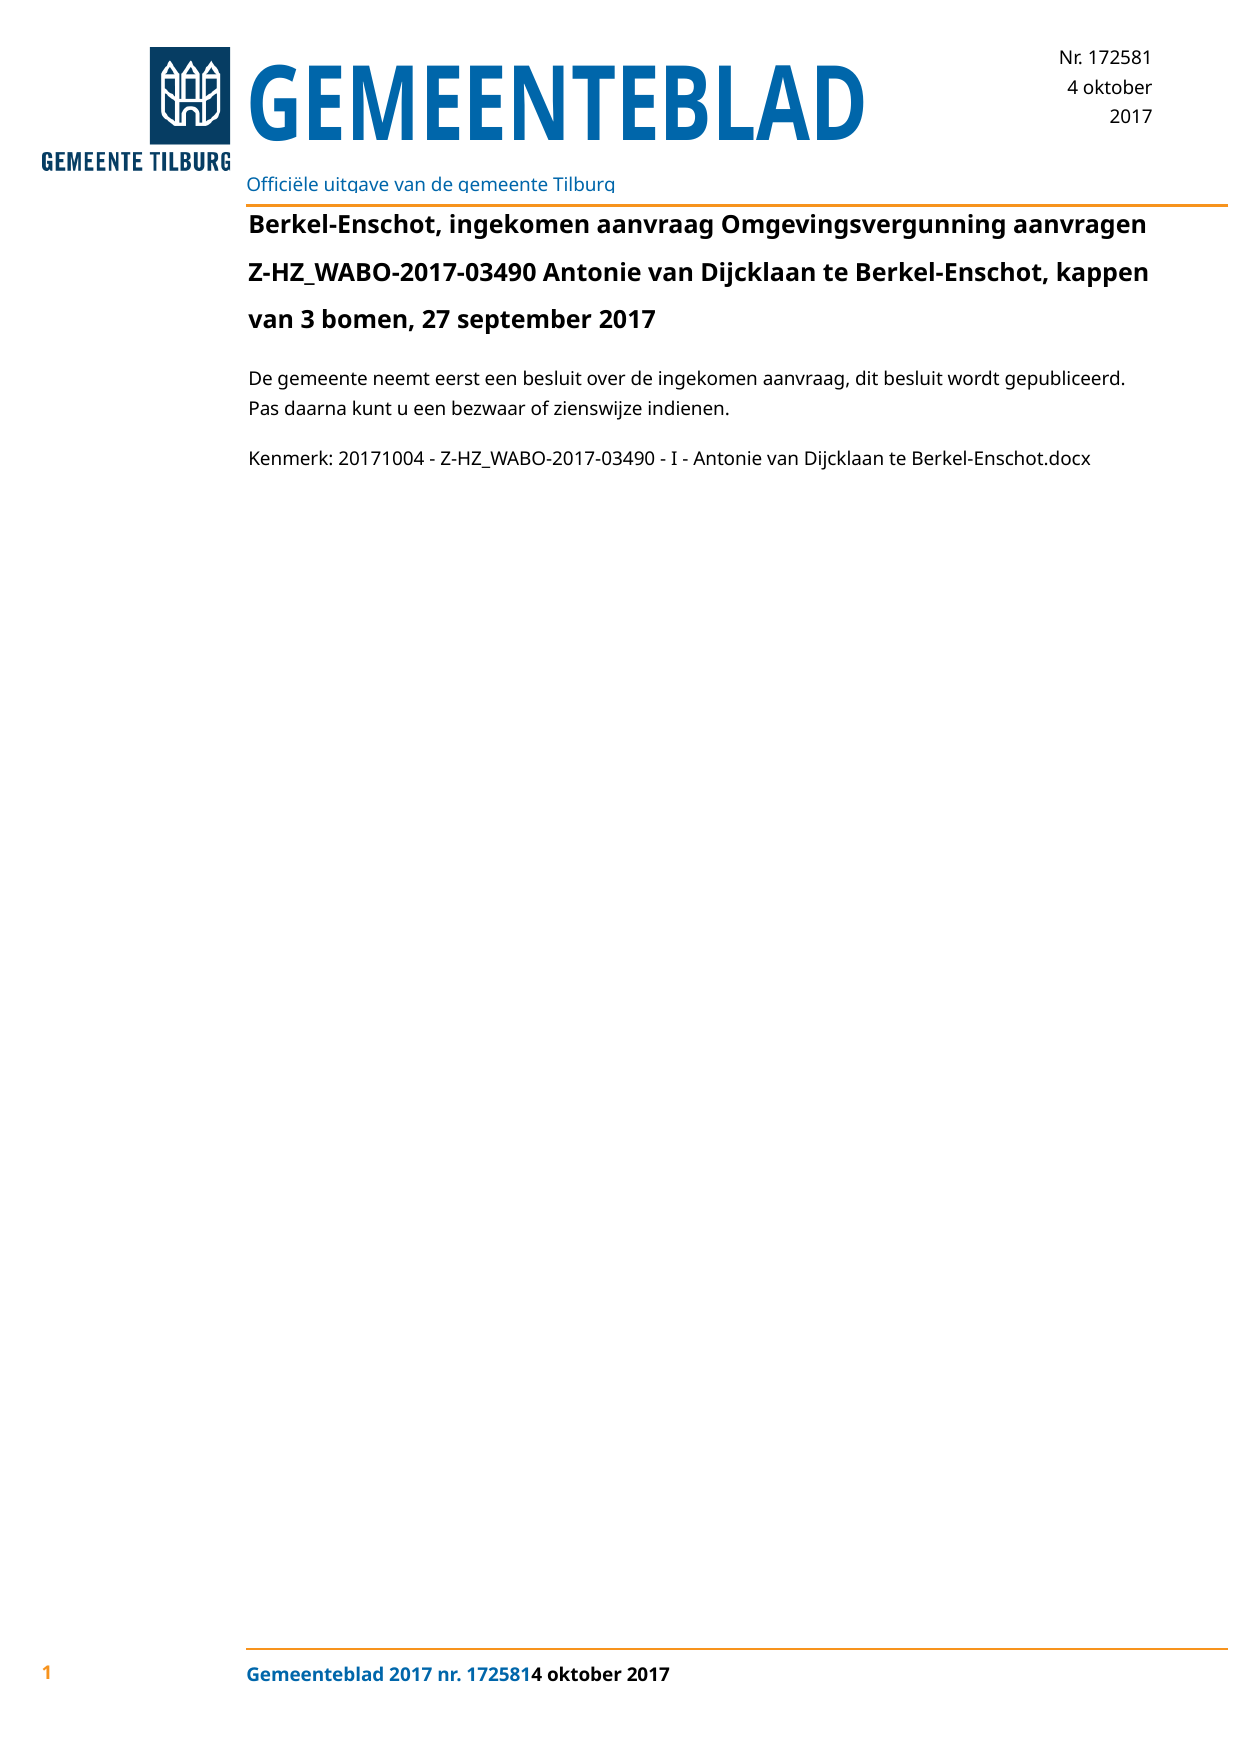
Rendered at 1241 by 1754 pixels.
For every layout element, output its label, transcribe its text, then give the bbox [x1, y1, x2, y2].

picture [41, 47, 231, 172]
text De gemeente neemt eerst een besluit over de ingekomen aanvraag, dit besluit wordt gepubliceerd. Pas daarna kunt u een bezwaar of zienswijze indienen. [248, 366, 1152, 421]
text Berkel-Enschot, ingekomen aanvraag Omgevingsvergunning aanvragen Z-HZ_WABO-2017-03490 Antonie van Dijcklaan te Berkel-Enschot, kappen van 3 bomen, 27 september 2017 [248, 207, 1152, 336]
text Kenmerk: 20171004 - Z-HZ_WABO-2017-03490 - I - Antonie van Dijcklaan te Berkel-Enschot.docx [248, 446, 1152, 471]
